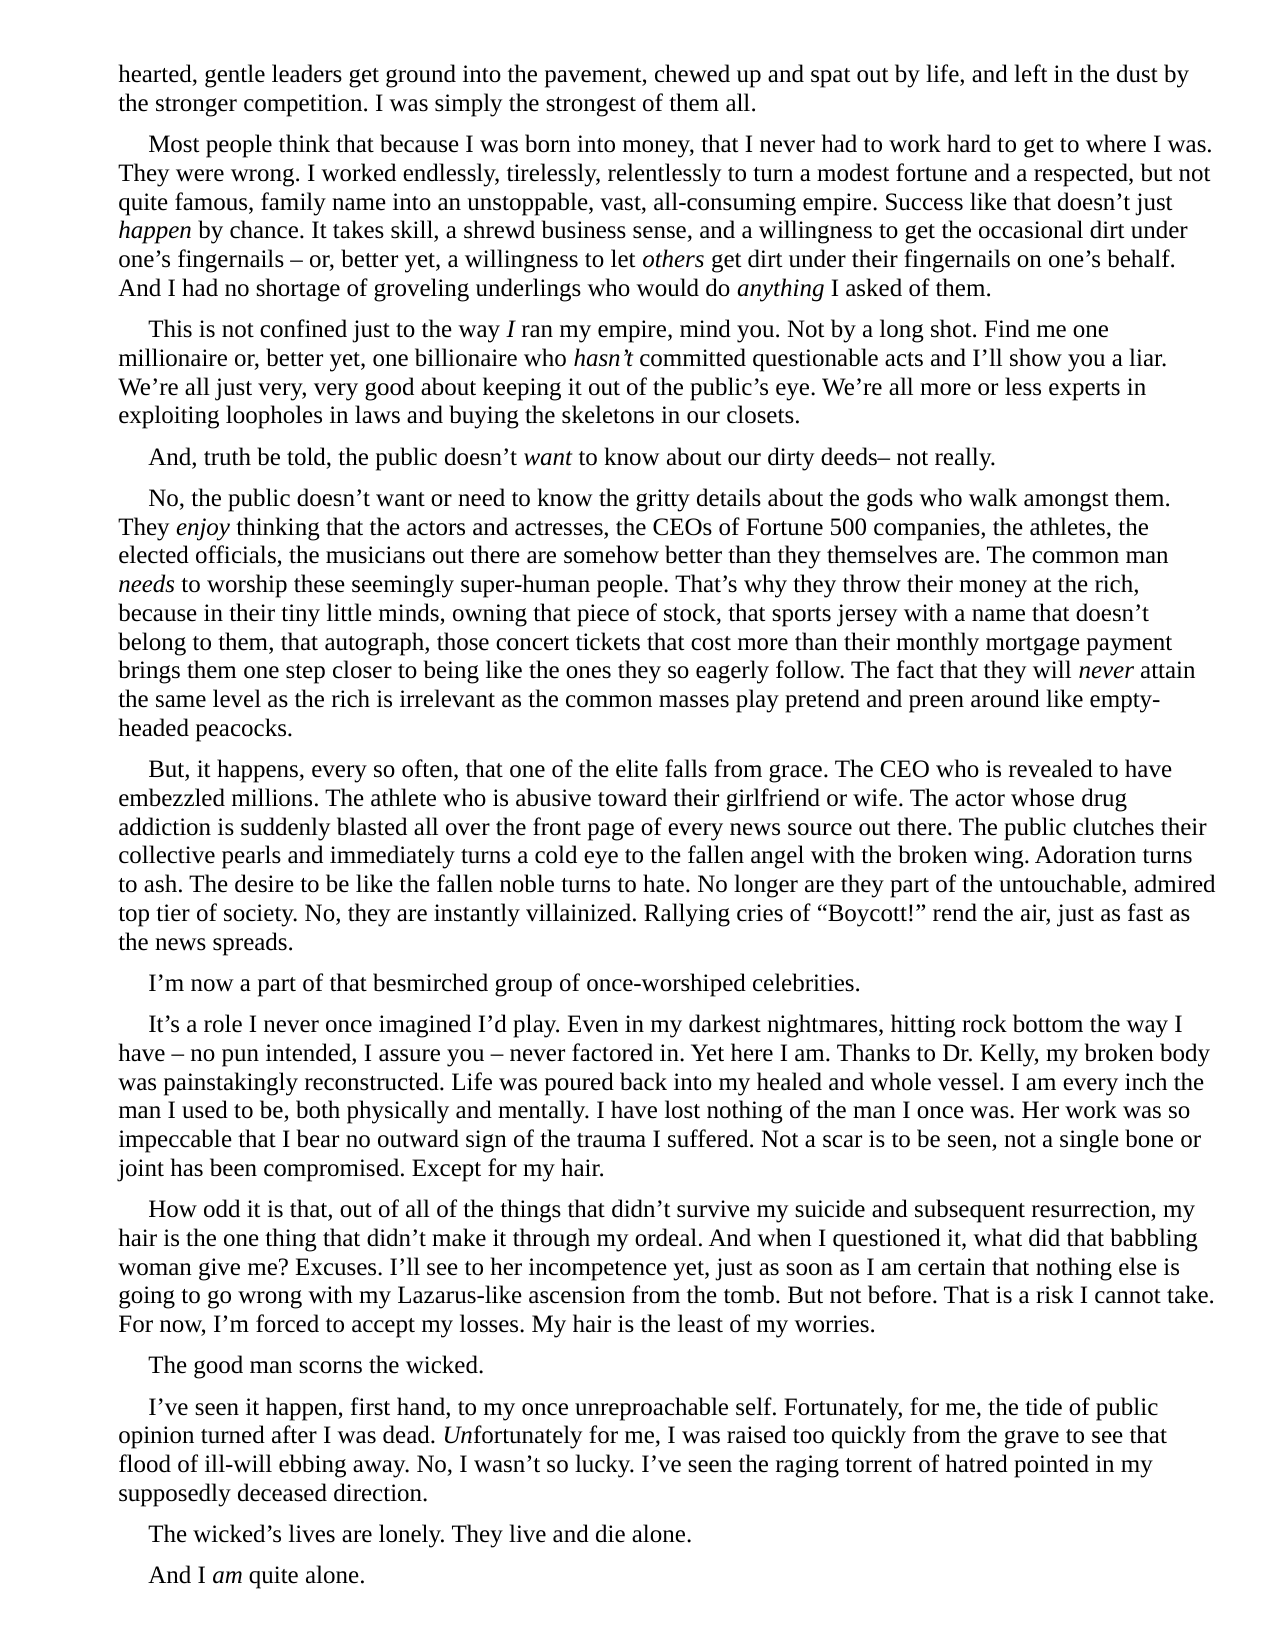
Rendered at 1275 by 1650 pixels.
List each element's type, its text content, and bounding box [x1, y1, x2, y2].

text This is not confined just to the way I ran my empire, mind you. Not by a long shot. Find me one millionaire or, better yet, one billionaire who hasn’t committed questionable acts and I’ll show you a liar. We’re all just very, very good about keeping it out of the public’s eye. We’re all more or less experts in exploiting loopholes in laws and buying the skeletons in our closets. [118, 314, 1216, 429]
text The good man scorns the wicked. [118, 1350, 1216, 1379]
text But, it happens, every so often, that one of the elite falls from grace. The CEO who is revealed to have embezzled millions. The athlete who is abusive toward their girlfriend or wife. The actor whose drug addiction is suddenly blasted all over the front page of every news source out there. The public clutches their collective pearls and immediately turns a cold eye to the fallen angel with the broken wing. Adoration turns to ash. The desire to be like the fallen noble turns to hate. No longer are they part of the untouchable, admired top tier of society. No, they are instantly villainized. Rallying cries of “Boycott!” rend the air, just as fast as the news spreads. [118, 754, 1216, 955]
text hearted, gentle leaders get ground into the pavement, chewed up and spat out by life, and left in the dust by the stronger competition. I was simply the strongest of them all. [118, 59, 1216, 117]
text I’m now a part of that besmirched group of once-worshiped celebrities. [118, 968, 1216, 997]
text It’s a role I never once imagined I’d play. Even in my darkest nightmares, hitting rock bottom the way I have – no pun intended, I assure you – never factored in. Yet here I am. Thanks to Dr. Kelly, my broken body was painstakingly reconstructed. Life was poured back into my healed and whole vessel. I am every inch the man I used to be, both physically and mentally. I have lost nothing of the man I once was. Her work was so impeccable that I bear no outward sign of the trauma I suffered. Not a scar is to be seen, not a single bone or joint has been compromised. Except for my hair. [118, 1009, 1216, 1182]
text How odd it is that, out of all of the things that didn’t survive my suicide and subsequent resurrection, my hair is the one thing that didn’t make it through my ordeal. And when I questioned it, what did that babbling woman give me? Excuses. I’ll see to her incompetence yet, just as soon as I am certain that nothing else is going to go wrong with my Lazarus-like ascension from the tomb. But not before. That is a risk I cannot take. For now, I’m forced to accept my losses. My hair is the least of my worries. [118, 1194, 1216, 1338]
text I’ve seen it happen, first hand, to my once unreproachable self. Fortunately, for me, the tide of public opinion turned after I was dead. Unfortunately for me, I was raised too quickly from the grave to see that flood of ill-will ebbing away. No, I wasn’t so lucky. I’ve seen the raging torrent of hatred pointed in my supposedly deceased direction. [118, 1392, 1216, 1507]
text And, truth be told, the public doesn’t want to know about our dirty deeds– not really. [118, 442, 1216, 470]
text The wicked’s lives are lonely. They live and die alone. [118, 1519, 1216, 1548]
text And I am quite alone. [118, 1560, 1216, 1589]
text No, the public doesn’t want or need to know the gritty details about the gods who walk amongst them. They enjoy thinking that the actors and actresses, the CEOs of Fortune 500 companies, the athletes, the elected officials, the musicians out there are somehow better than they themselves are. The common man needs to worship these seemingly super-human people. That’s why they throw their money at the rich, because in their tiny little minds, owning that piece of stock, that sports jersey with a name that doesn’t belong to them, that autograph, those concert tickets that cost more than their monthly mortgage payment brings them one step closer to being like the ones they so eagerly follow. The fact that they will never attain the same level as the rich is irrelevant as the common masses play pretend and preen around like empty-headed peacocks. [118, 483, 1216, 742]
text Most people think that because I was born into money, that I never had to work hard to get to where I was. They were wrong. I worked endlessly, tirelessly, relentlessly to turn a modest fortune and a respected, but not quite famous, family name into an unstoppable, vast, all-consuming empire. Success like that doesn’t just happen by chance. It takes skill, a shrewd business sense, and a willingness to get the occasional dirt under one’s fingernails – or, better yet, a willingness to let others get dirt under their fingernails on one’s behalf. And I had no shortage of groveling underlings who would do anything I asked of them. [118, 129, 1216, 302]
